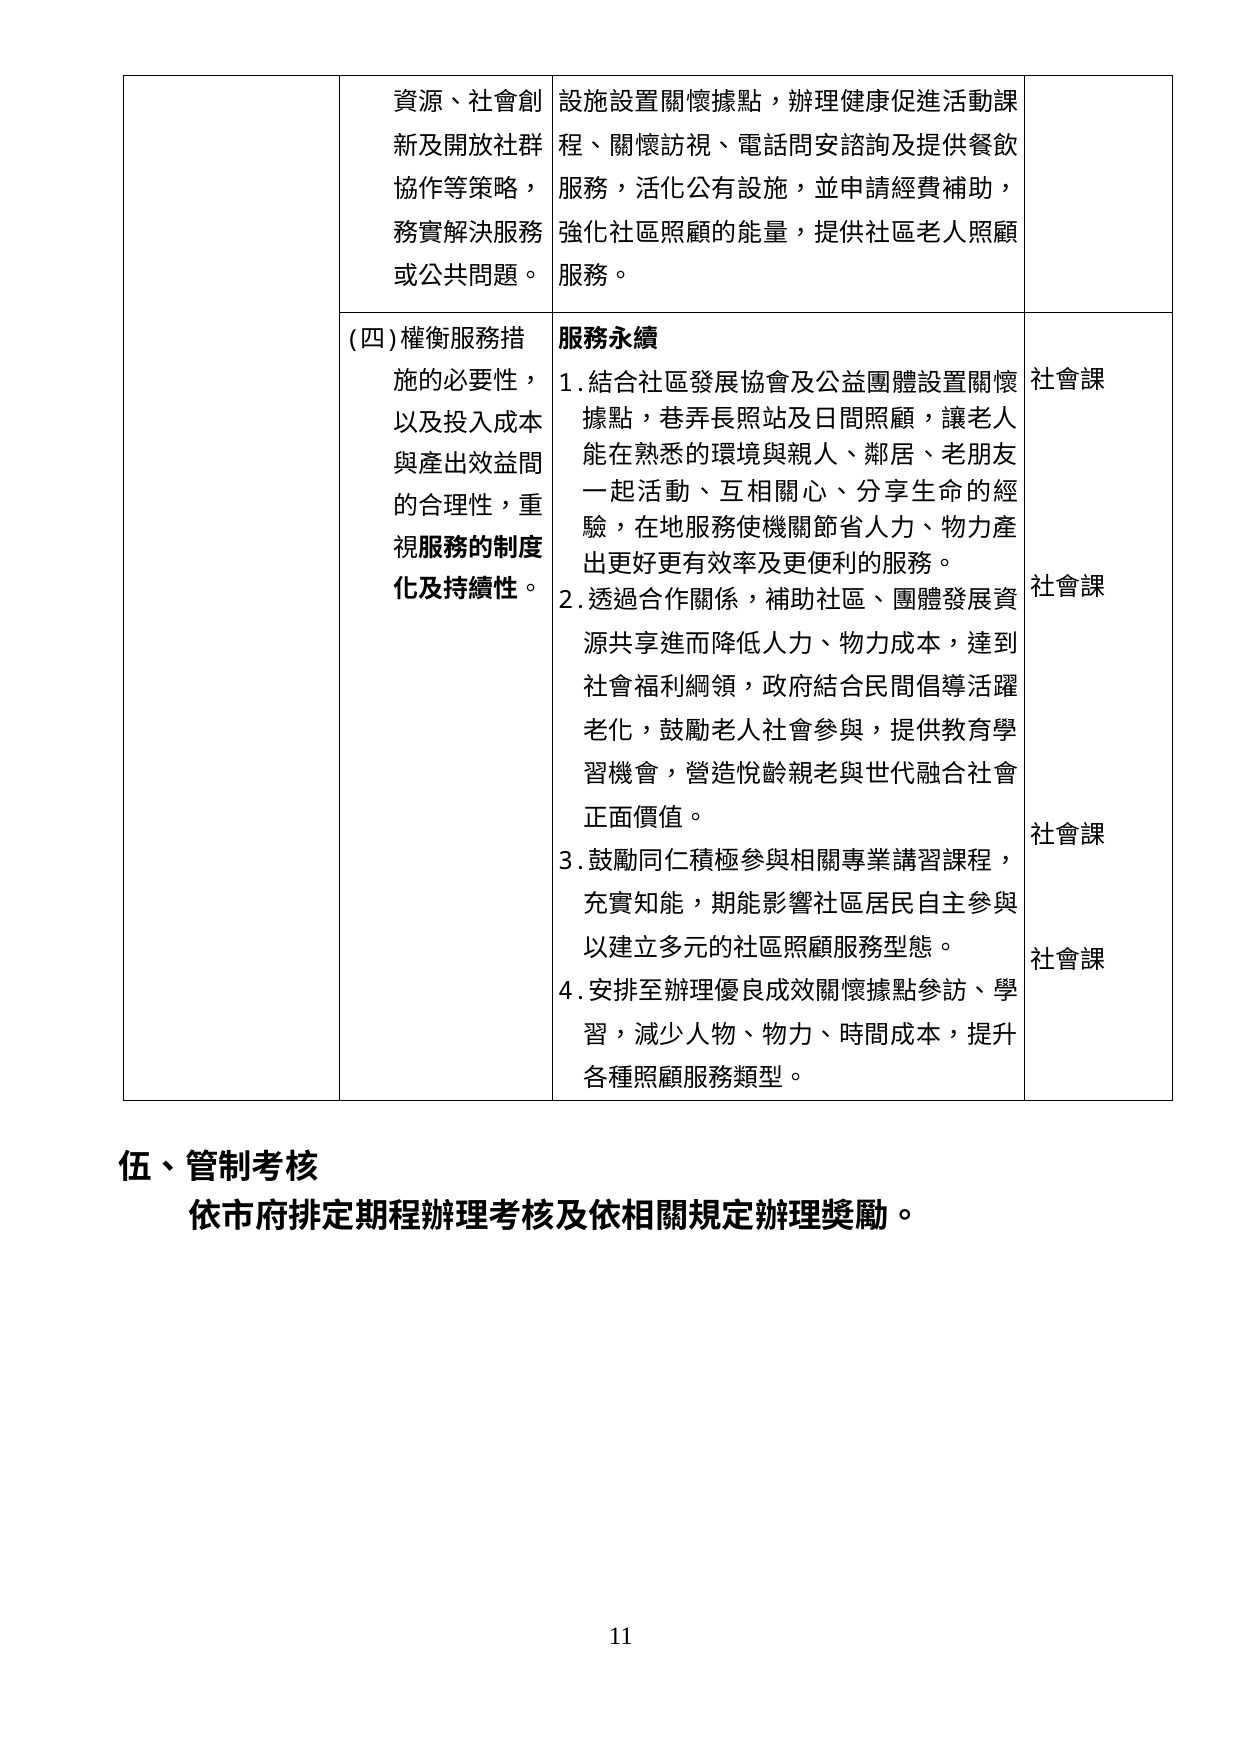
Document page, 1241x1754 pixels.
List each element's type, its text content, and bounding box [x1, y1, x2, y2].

table_cell (四)權衡服務措施的必要性，以及投入成本與產出效益間的合理性，重視服務的制度化及持續性。 [340, 313, 552, 1099]
text 依市府排定期程辦理考核及依相關規定辦理奬勵。 [188, 1188, 1123, 1237]
table_cell 服務永續 1.結合社區發展協會及公益團體設置關懷據點，巷弄長照站及日間照顧，讓老人能在熟悉的環境與親人、鄰居、老朋友一起活動、互相關心、分享生命的經驗，在地服務使機關節省人力、物力產出更好更有效率及更便利的服務。 2.透過合作關係，補助社區、團體發展資源共享進而降低人力、物力成本，達到社會福利綱領，政府結合民間倡導活躍老化，鼓勵老人社會參與，提供教育學習機會，營造悅齡親老與世代融合社會正面價值。 3.鼓勵同仁積極參與相關專業講習課程，充實知能，期能影響社區居民自主參與以建立多元的社區照顧服務型態。 4.安排至辦理優良成效關懷據點參訪、學習，減少人物、物力、時間成本，提升各種照顧服務類型。 [553, 313, 1024, 1099]
table_cell 設施設置關懷據點，辦理健康促進活動課程、關懷訪視、電話問安諮詢及提供餐飲服務，活化公有設施，並申請經費補助，強化社區照顧的能量，提供社區老人照顧服務。 [553, 76, 1024, 312]
table_cell [124, 76, 339, 1099]
text 伍、管制考核 [118, 1140, 1123, 1188]
table_cell 社會課 社會課 社會課 社會課 [1025, 313, 1172, 1099]
table_cell 資源、社會創新及開放社群協作等策略，務實解決服務或公共問題。 [340, 76, 552, 312]
table_cell [1025, 76, 1172, 312]
